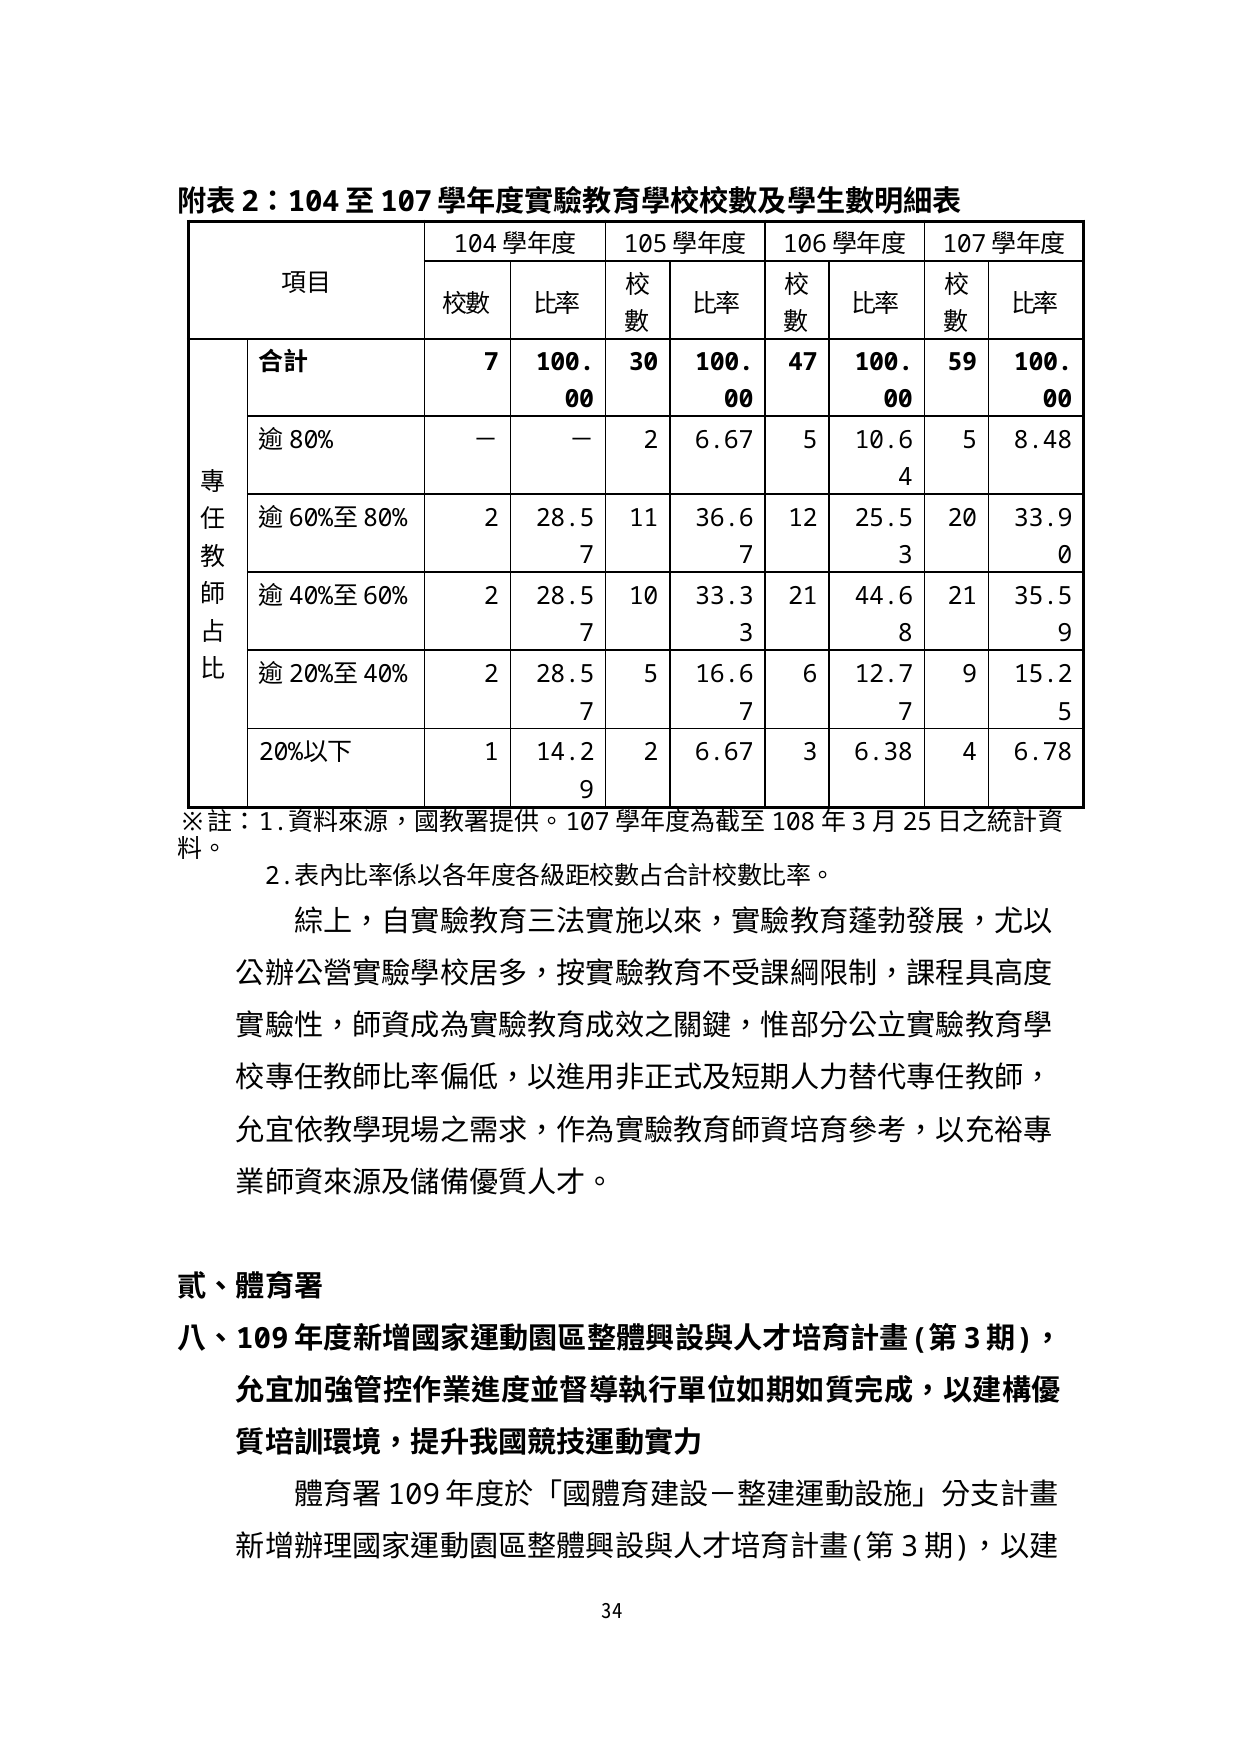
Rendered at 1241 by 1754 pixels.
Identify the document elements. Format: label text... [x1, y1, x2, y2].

table_cell 5 [606, 651, 669, 727]
table_cell 逾80% [248, 417, 424, 493]
table_cell 逾20%至40% [248, 651, 424, 727]
text 體育署109年度於「國體育建設－整建運動設施」分支計畫新增辦理國家運動園區整體興設與人才培育計畫(第3期)，以建構優質培訓環境，總經費35億2,000萬元(詳附表1)，計畫期程109至113年，109年度編列第1年經費6,000萬元。經查： [236, 1463, 1063, 1567]
table_cell 30 [606, 340, 669, 415]
table_header 107學年度 [925, 223, 1082, 260]
table_cell 20%以下 [248, 729, 424, 806]
table_cell 6 [766, 651, 828, 727]
table_header 106學年度 [766, 223, 924, 260]
table_cell 47 [766, 340, 828, 415]
table_cell 逾60%至80% [248, 495, 424, 571]
table_cell 6.38 [830, 729, 924, 806]
table_cell 校數 [766, 262, 828, 338]
table_cell 比率 [830, 262, 924, 338]
table_cell 100.00 [989, 340, 1082, 415]
table_cell 10.64 [830, 417, 924, 493]
table_cell 2 [425, 573, 510, 649]
table_cell 44.68 [830, 573, 924, 649]
table_cell 比率 [671, 262, 764, 338]
table_cell 3 [766, 729, 828, 806]
table_cell 校數 [425, 262, 510, 338]
table_cell 7 [425, 340, 510, 415]
table_header 104學年度 [425, 223, 605, 260]
table_cell 4 [925, 729, 988, 806]
table_cell 校數 [606, 262, 669, 338]
table_cell 6.67 [671, 729, 764, 806]
table_cell 33.33 [671, 573, 764, 649]
table_cell 28.57 [511, 573, 605, 649]
text ※註：1.資料來源，國教署提供。107學年度為截至108年3月25日之統計資料。 [177, 809, 1063, 863]
table_cell 35.59 [989, 573, 1082, 649]
text 綜上，自實驗教育三法實施以來，實驗教育蓬勃發展，尤以公辦公營實驗學校居多，按實驗教育不受課綱限制，課程具高度實驗性，師資成為實驗教育成效之關鍵，惟部分公立實驗教育學校專任教師比率偏低，以進用非正式及短期人力替代專任教師，允宜依教學現場之需求，作為實驗教育師資培育參考，以充裕專業師資來源及儲備優質人才。 [236, 890, 1063, 1202]
table_cell 2 [425, 651, 510, 727]
table_cell 10 [606, 573, 669, 649]
table_cell 12 [766, 495, 828, 571]
table_cell 11 [606, 495, 669, 571]
table_cell 比率 [511, 262, 605, 338]
table_cell 2 [425, 495, 510, 571]
table_cell 28.57 [511, 651, 605, 727]
table_header 105學年度 [606, 223, 764, 260]
table_cell 20 [925, 495, 988, 571]
table_cell 28.57 [511, 495, 605, 571]
table_cell 逾40%至60% [248, 573, 424, 649]
table_cell 比率 [989, 262, 1082, 338]
table_cell 1 [425, 729, 510, 806]
table_cell 9 [925, 651, 988, 727]
table_cell 5 [766, 417, 828, 493]
table_cell 36.67 [671, 495, 764, 571]
table_cell 15.25 [989, 651, 1082, 727]
table_cell 100.00 [830, 340, 924, 415]
table_cell 16.67 [671, 651, 764, 727]
text 貳、體育署 [177, 1254, 1063, 1307]
table_cell 12.77 [830, 651, 924, 727]
table_header 項目 [190, 223, 424, 338]
table_cell 專任教師占比 [190, 340, 247, 806]
table_cell 2 [606, 729, 669, 806]
text 附表2：104至107學年度實驗教育學校校數及學生數明細表 [177, 177, 1063, 219]
table_cell 校數 [925, 262, 988, 338]
table_cell － [511, 417, 605, 493]
table_cell 6.67 [671, 417, 764, 493]
table_cell 25.53 [830, 495, 924, 571]
table_cell 21 [766, 573, 828, 649]
table_cell － [425, 417, 510, 493]
text 八、109年度新增國家運動園區整體興設與人才培育計畫(第3期)，允宜加強管控作業進度並督導執行單位如期如質完成，以建構優質培訓環境，提升我國競技運動實力 [177, 1307, 1063, 1463]
table_cell 6.78 [989, 729, 1082, 806]
table_cell 100.00 [671, 340, 764, 415]
table_cell 21 [925, 573, 988, 649]
table_cell 8.48 [989, 417, 1082, 493]
table_cell 14.29 [511, 729, 605, 806]
text 2.表內比率係以各年度各級距校數占合計校數比率。 [177, 863, 1063, 890]
table_cell 2 [606, 417, 669, 493]
table_cell 5 [925, 417, 988, 493]
table_cell 100.00 [511, 340, 605, 415]
table_cell 59 [925, 340, 988, 415]
table_cell 33.90 [989, 495, 1082, 571]
table_cell 合計 [248, 340, 424, 415]
